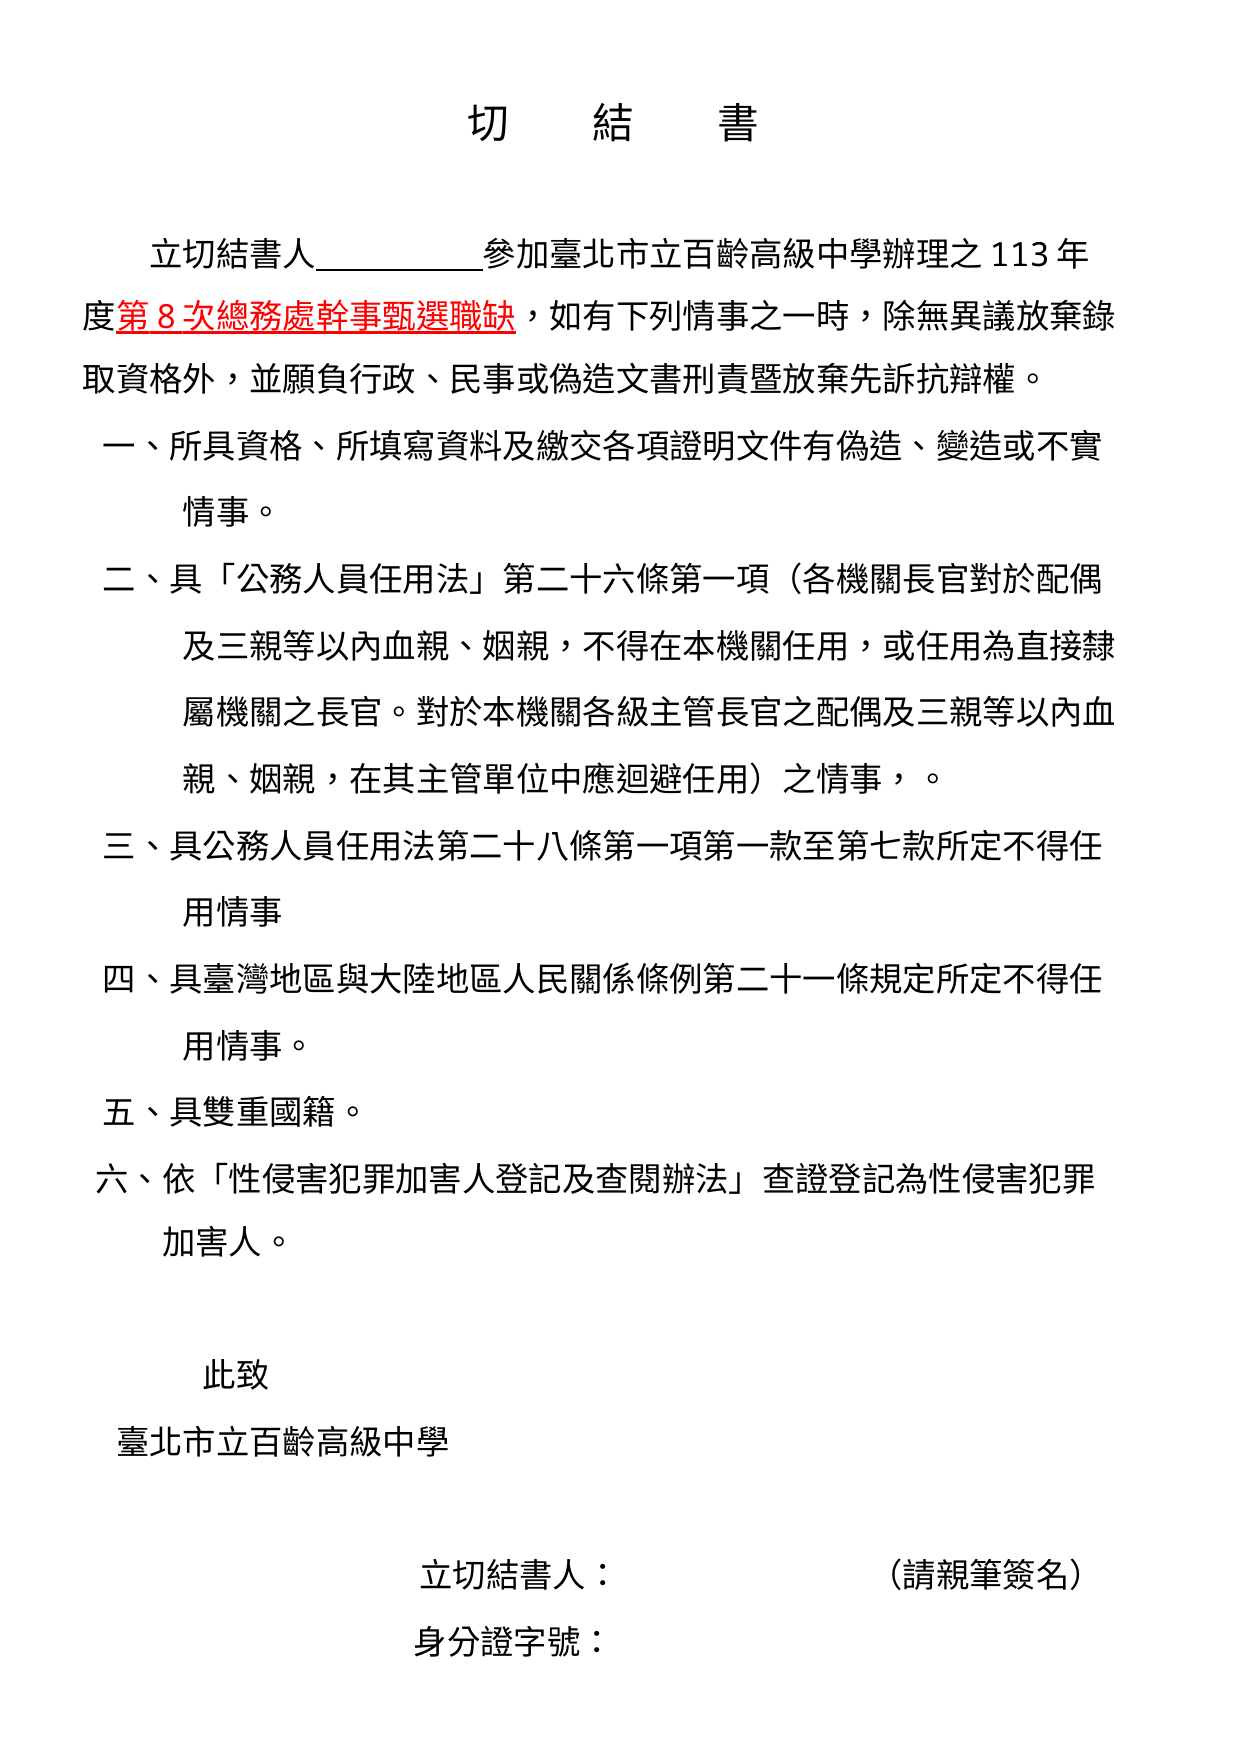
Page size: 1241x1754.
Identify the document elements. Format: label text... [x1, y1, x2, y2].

text 立切結書人： （請親筆簽名） [83, 1531, 1122, 1594]
text 切 結 書 [104, 79, 1122, 142]
text 立切結書人 參加臺北市立百齡高級中學辦理之113年度第8次總務處幹事甄選職缺，如有下列情事之一時，除無異議放棄錄取資格外，並願負行政、民事或偽造文書刑責暨放棄先訴抗辯權。 [83, 210, 1122, 398]
text 三、具公務人員任用法第二十八條第一項第一款至第七款所定不得任 [83, 802, 1122, 864]
text 用情事。 [83, 1002, 1122, 1064]
text 親、姻親，在其主管單位中應迴避任用）之情事，。 [83, 735, 1122, 798]
text 四、具臺灣地區與大陸地區人民關係條例第二十一條規定所定不得任 [83, 935, 1122, 998]
text 六、依「性侵害犯罪加害人登記及查閱辦法」查證登記為性侵害犯罪加害人。 [95, 1135, 1122, 1260]
text 及三親等以內血親、姻親，不得在本機關任用，或任用為直接隸 [83, 602, 1122, 664]
text 情事。 [83, 469, 1122, 531]
text 五、具雙重國籍。 [83, 1069, 1122, 1131]
text 二、具「公務人員任用法」第二十六條第一項（各機關長官對於配偶 [83, 535, 1122, 598]
text 此致 [83, 1331, 1122, 1394]
text 臺北市立百齡高級中學 [83, 1398, 1122, 1460]
text 屬機關之長官。對於本機關各級主管長官之配偶及三親等以內血 [83, 669, 1122, 731]
text 一、所具資格、所填寫資料及繳交各項證明文件有偽造、變造或不實 [83, 402, 1122, 464]
text 用情事 [83, 869, 1122, 931]
text 身分證字號： [83, 1598, 1122, 1660]
